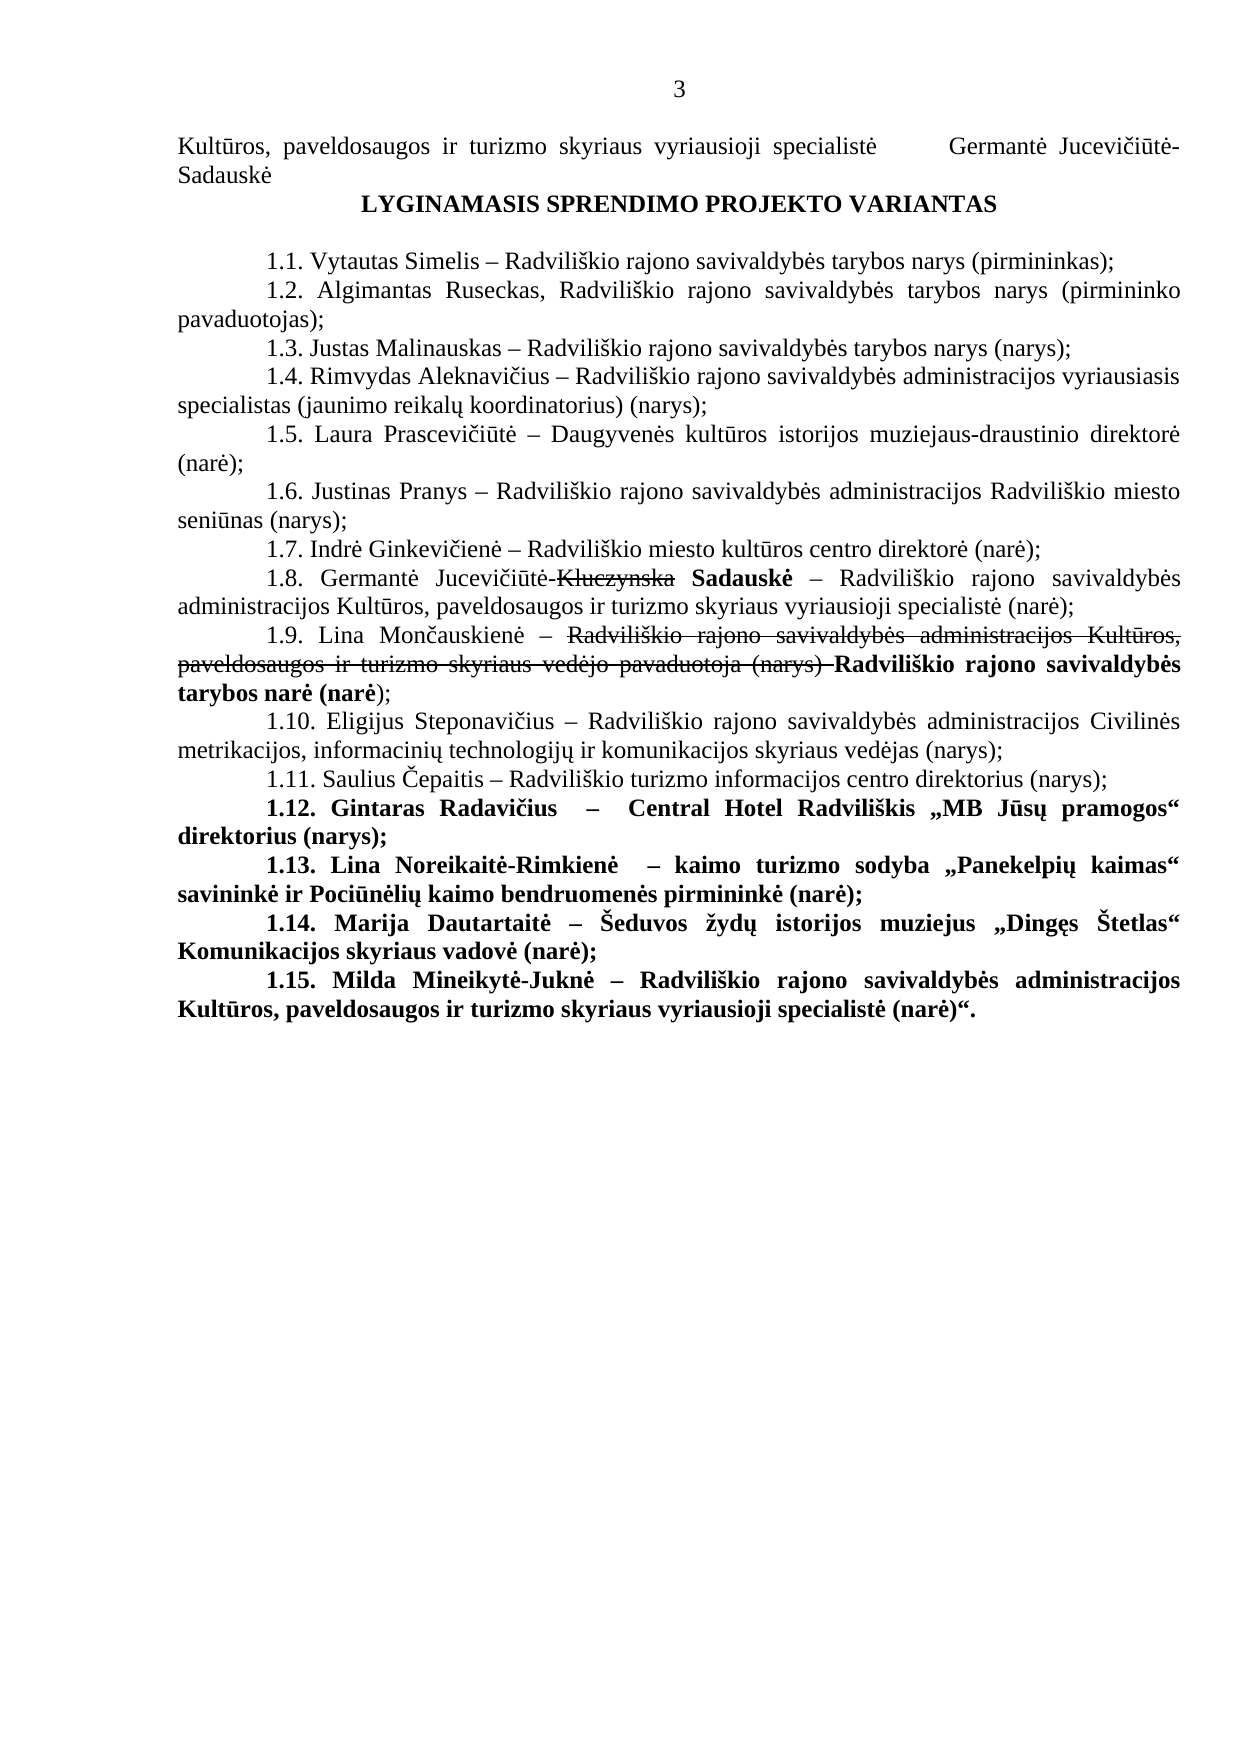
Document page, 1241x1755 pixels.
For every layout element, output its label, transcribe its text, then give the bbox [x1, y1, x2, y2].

text 1.1. Vytautas Simelis – Radviliškio rajono savivaldybės tarybos narys (pirmininkas); [177, 246, 1181, 275]
text LYGINAMASIS SPRENDIMO PROJEKTO VARIANTAS [177, 189, 1181, 218]
text 1.11. Saulius Čepaitis – Radviliškio turizmo informacijos centro direktorius (narys); [177, 764, 1181, 793]
text 1.3. Justas Malinauskas – Radviliškio rajono savivaldybės tarybos narys (narys); [177, 333, 1181, 361]
text 1.2. Algimantas Ruseckas, Radviliškio rajono savivaldybės tarybos narys (pirmininko pavaduotojas); [177, 275, 1181, 333]
text 1.9. Lina Mončauskienė – Radviliškio rajono savivaldybės administracijos Kultūros, paveldosaugos ir turizmo skyriaus vedėjo pavaduotoja (narys) Radviliškio rajono savivaldybės tarybos narė (narė); [177, 620, 1181, 706]
text 1.8. Germantė Jucevičiūtė-Kluczynska Sadauskė – Radviliškio rajono savivaldybės administracijos Kultūros, paveldosaugos ir turizmo skyriaus vyriausioji specialistė (narė); [177, 563, 1181, 620]
text 1.7. Indrė Ginkevičienė – Radviliškio miesto kultūros centro direktorė (narė); [177, 534, 1181, 563]
text 1.6. Justinas Pranys – Radviliškio rajono savivaldybės administracijos Radviliškio miesto seniūnas (narys); [177, 476, 1181, 534]
text 1.4. Rimvydas Aleknavičius – Radviliškio rajono savivaldybės administracijos vyriausiasis specialistas (jaunimo reikalų koordinatorius) (narys); [177, 361, 1181, 419]
text 1.15. Milda Mineikytė-Juknė – Radviliškio rajono savivaldybės administracijos Kultūros, paveldosaugos ir turizmo skyriaus vyriausioji specialistė (narė)“. [177, 965, 1181, 1023]
text 1.12. Gintaras Radavičius – Central Hotel Radviliškis „MB Jūsų pramogos“ direktorius (narys); [177, 793, 1181, 850]
text 1.5. Laura Prascevičiūtė – Daugyvenės kultūros istorijos muziejaus-draustinio direktorė (narė); [177, 419, 1181, 476]
text 1.10. Eligijus Steponavičius – Radviliškio rajono savivaldybės administracijos Civilinės metrikacijos, informacinių technologijų ir komunikacijos skyriaus vedėjas (narys); [177, 706, 1181, 764]
text 1.14. Marija Dautartaitė – Šeduvos žydų istorijos muziejus „Dingęs Štetlas“ Komunikacijos skyriaus vadovė (narė); [177, 908, 1181, 965]
text 1.13. Lina Noreikaitė-Rimkienė – kaimo turizmo sodyba „Panekelpių kaimas“ savininkė ir Pociūnėlių kaimo bendruomenės pirmininkė (narė); [177, 850, 1181, 908]
text Kultūros, paveldosaugos ir turizmo skyriaus vyriausioji specialistė Germantė Jucevičiūtė-Sadauskė [177, 131, 1181, 189]
